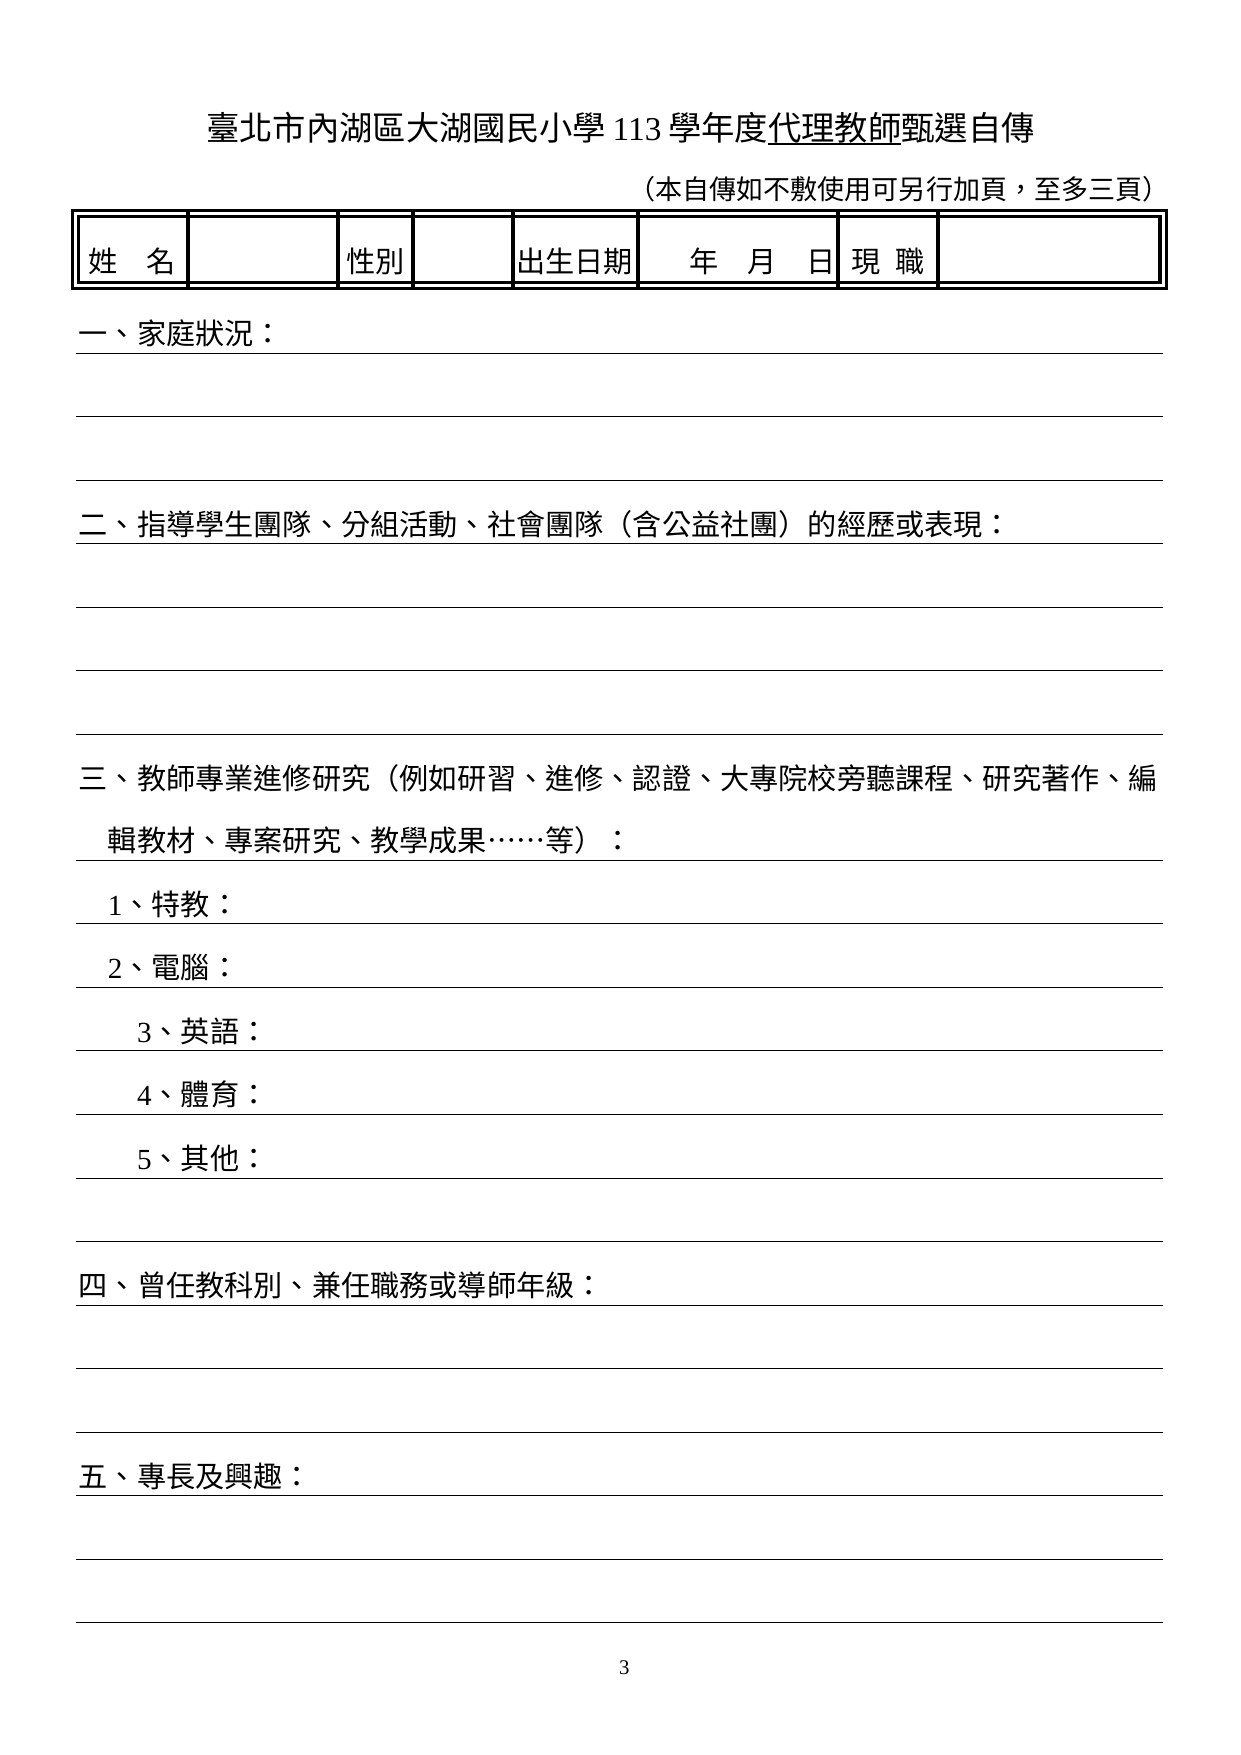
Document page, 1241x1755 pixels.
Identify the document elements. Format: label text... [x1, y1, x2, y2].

table_header [415, 218, 511, 281]
table_header 現 職 [840, 218, 936, 281]
table_cell [76, 1179, 1163, 1241]
text 臺北市內湖區大湖國民小學113學年度代理教師甄選自傳 [71, 84, 1169, 146]
table_cell 5、其他： [76, 1115, 1163, 1177]
table_cell 五、專長及興趣： [76, 1433, 1163, 1495]
table_cell [76, 417, 1163, 479]
table_cell [940, 281, 1163, 287]
table_cell [76, 671, 1163, 734]
table_header 性別 [340, 218, 411, 281]
table_header 姓 名 [76, 212, 186, 281]
table_cell 四、曾任教科別、兼任職務或導師年級： [76, 1242, 1163, 1304]
table_cell 4、體育： [76, 1051, 1163, 1114]
table_cell [76, 608, 1163, 670]
text （本自傳如不敷使用可另行加頁，至多三頁） [0, 146, 1169, 209]
table_cell 1、特教： [76, 861, 1163, 923]
table_header 年 月 日 [640, 218, 836, 281]
table_header [940, 218, 1158, 281]
table_cell 2、電腦： [76, 924, 1163, 987]
table_header 出生日期 [515, 218, 636, 281]
table_cell 三、教師專業進修研究（例如研習、進修、認證、大專院校旁聽課程、研究著作、編 輯教材、專案研究、教學成果……等）： [76, 735, 1163, 860]
table_cell [76, 544, 1163, 607]
table_header [190, 218, 336, 281]
table_cell [76, 1369, 1163, 1432]
table_header [940, 212, 1163, 281]
table_cell [76, 1496, 1163, 1559]
table_cell 二、指導學生團隊、分組活動、社會團隊（含公益社團）的經歷或表現： [76, 481, 1163, 543]
table_cell [76, 281, 186, 287]
table_cell 一、家庭狀況： [76, 290, 1163, 352]
table_cell [76, 354, 1163, 416]
table_cell [76, 1306, 1163, 1368]
table_cell 3、英語： [76, 988, 1163, 1050]
table_cell [76, 1560, 1163, 1622]
